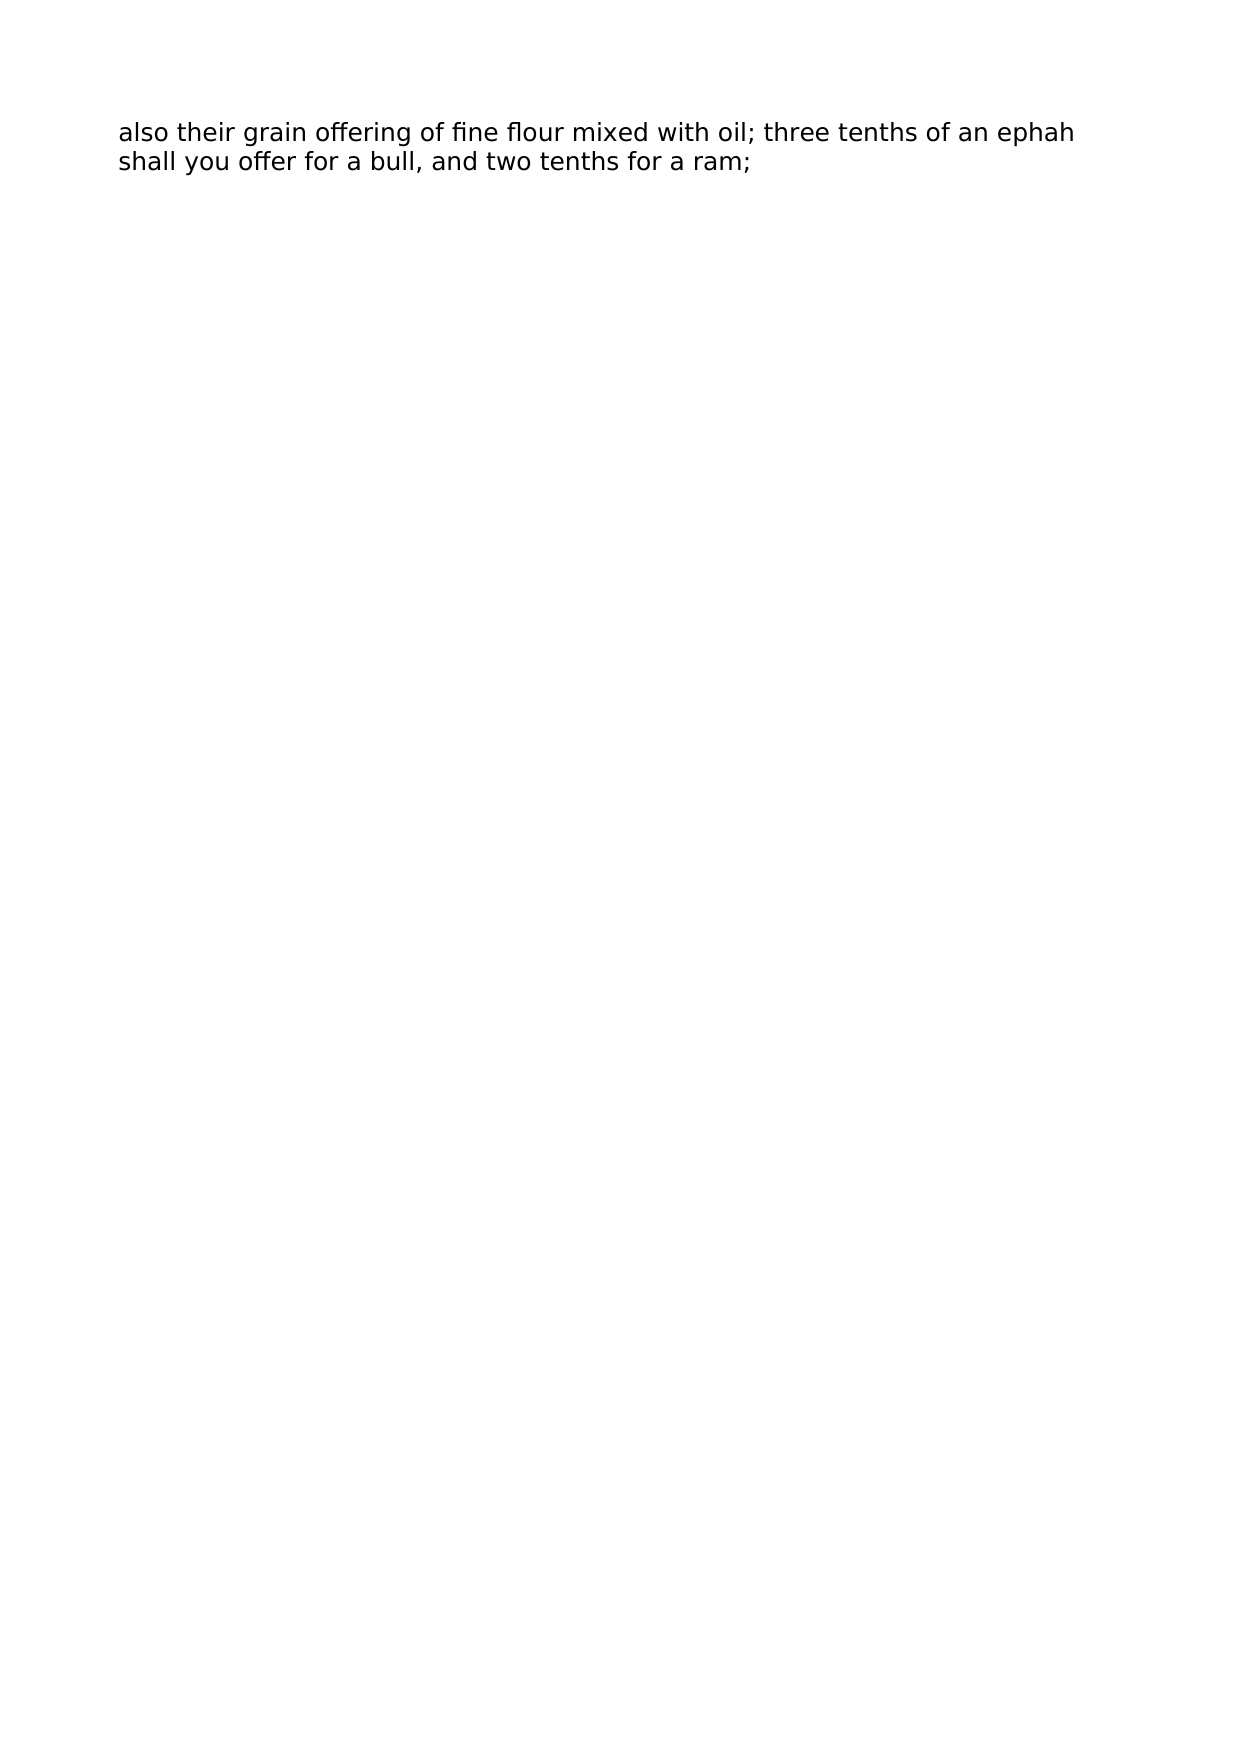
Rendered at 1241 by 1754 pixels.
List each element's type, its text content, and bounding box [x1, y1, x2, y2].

text also their grain offering of fine flour mixed with oil; three tenths of an ephah shall you offer for a bull, and two tenths for a ram; [118, 118, 1122, 176]
